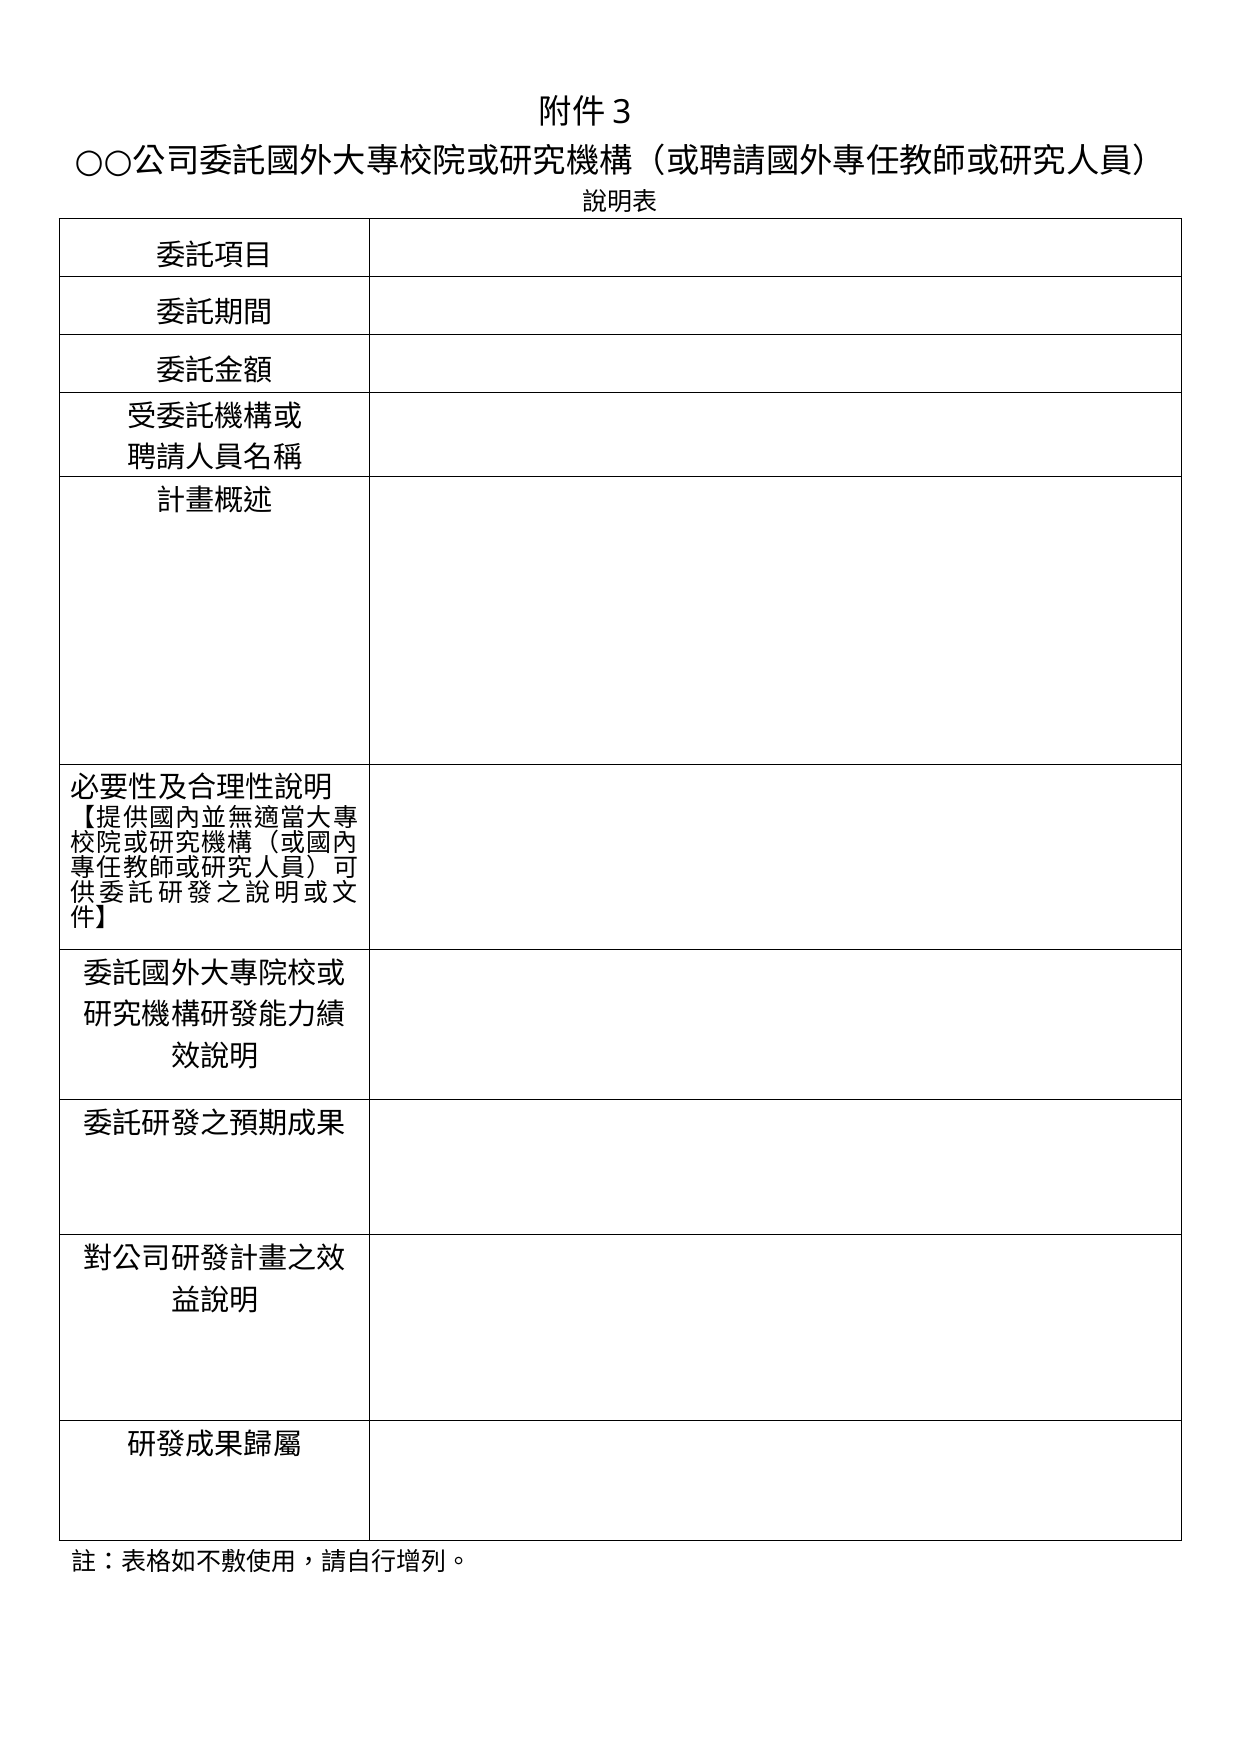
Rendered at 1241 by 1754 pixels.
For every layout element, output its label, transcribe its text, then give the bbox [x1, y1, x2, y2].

table_cell [370, 765, 1181, 949]
table_cell [370, 1100, 1181, 1234]
table_header 委託項目 [60, 219, 369, 276]
table_cell 受委託機構或 聘請人員名稱 [60, 393, 369, 476]
table_cell 委託金額 [60, 335, 369, 392]
table_cell [370, 335, 1181, 392]
table_cell 委託期間 [60, 277, 369, 334]
table_cell [370, 277, 1181, 334]
table_cell 對公司研發計畫之效益說明 [60, 1235, 369, 1420]
table_cell [370, 1421, 1181, 1540]
text ○○公司委託國外大專校院或研究機構（或聘請國外專任教師或研究人員）說明表 [71, 133, 1169, 218]
text 註：表格如不敷使用，請自行增列。 [71, 1541, 1169, 1577]
table_cell [370, 950, 1181, 1099]
table_cell 委託研發之預期成果 [60, 1100, 369, 1234]
table_cell [370, 1235, 1181, 1420]
table_cell 必要性及合理性說明 【提供國內並無適當大專校院或研究機構（或國內專任教師或研究人員）可供委託研發之說明或文件】 [60, 765, 369, 949]
text 附件3 [71, 85, 1169, 133]
table_cell [370, 393, 1181, 476]
table_cell 計畫概述 [60, 477, 369, 763]
table_cell 研發成果歸屬 [60, 1421, 369, 1540]
table_header [370, 219, 1181, 276]
table_cell 委託國外大專院校或研究機構研發能力績效說明 [60, 950, 369, 1099]
table_cell [370, 477, 1181, 763]
